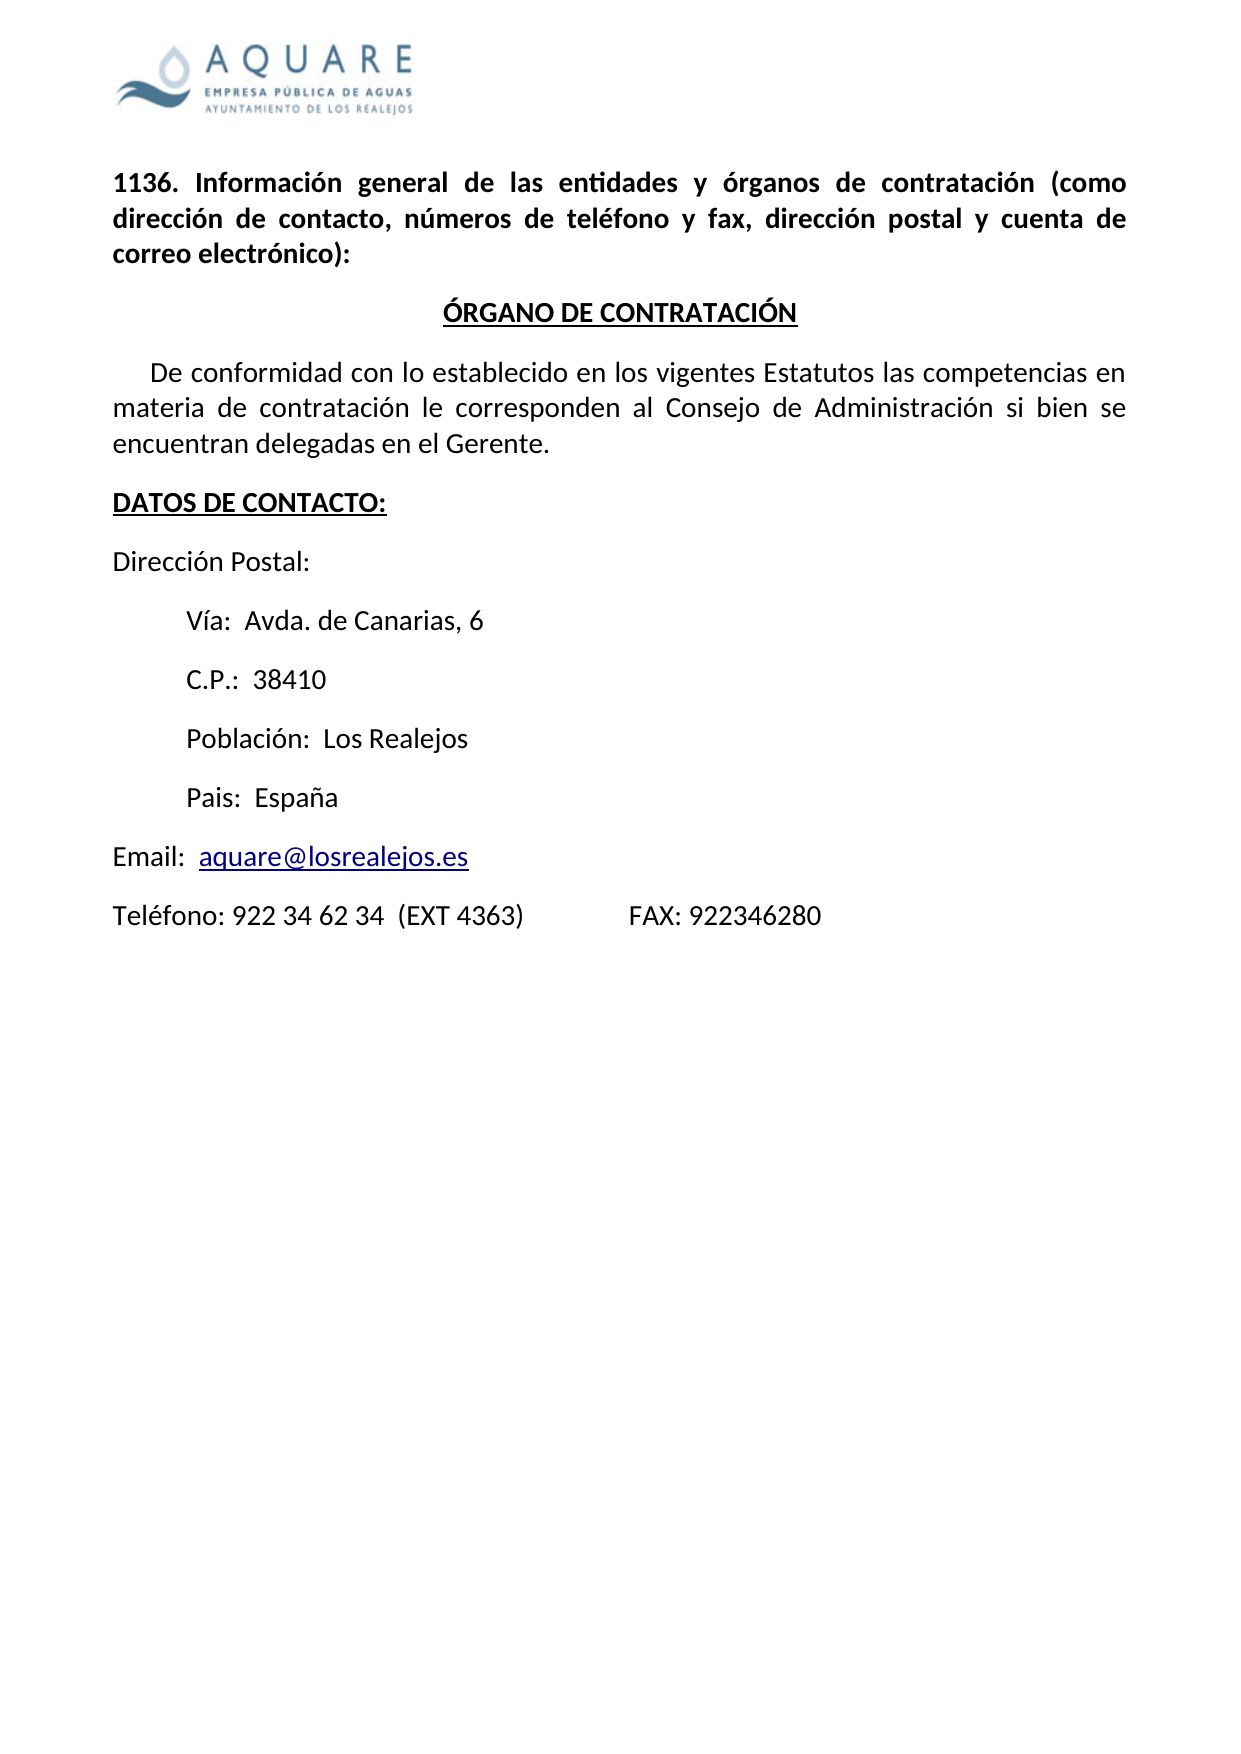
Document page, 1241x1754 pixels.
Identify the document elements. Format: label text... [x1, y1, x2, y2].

text DATOS DE CONTACTO: [112, 484, 1128, 519]
text ÓRGANO DE CONTRATACIÓN [112, 294, 1128, 330]
text Email: aquare@losrealejos.es [112, 838, 1128, 874]
text 1136. Información general de las entidades y órganos de contratación (como dirección de contacto, números de teléfono y fax, dirección postal y cuenta de correo electrónico): [112, 150, 1128, 271]
text Dirección Postal: [112, 543, 1128, 579]
text Pais: España [186, 779, 1128, 815]
text Vía: Avda. de Canarias, 6 [186, 602, 1128, 638]
text Teléfono: 922 34 62 34 (EXT 4363) FAX: 922346280 [112, 897, 1128, 933]
text Población: Los Realejos [186, 720, 1128, 756]
text C.P.: 38410 [186, 661, 1128, 697]
text De conformidad con lo establecido en los vigentes Estatutos las competencias en materia de contratación le corresponden al Consejo de Administración si bien se encuentran delegadas en el Gerente. [112, 354, 1128, 461]
